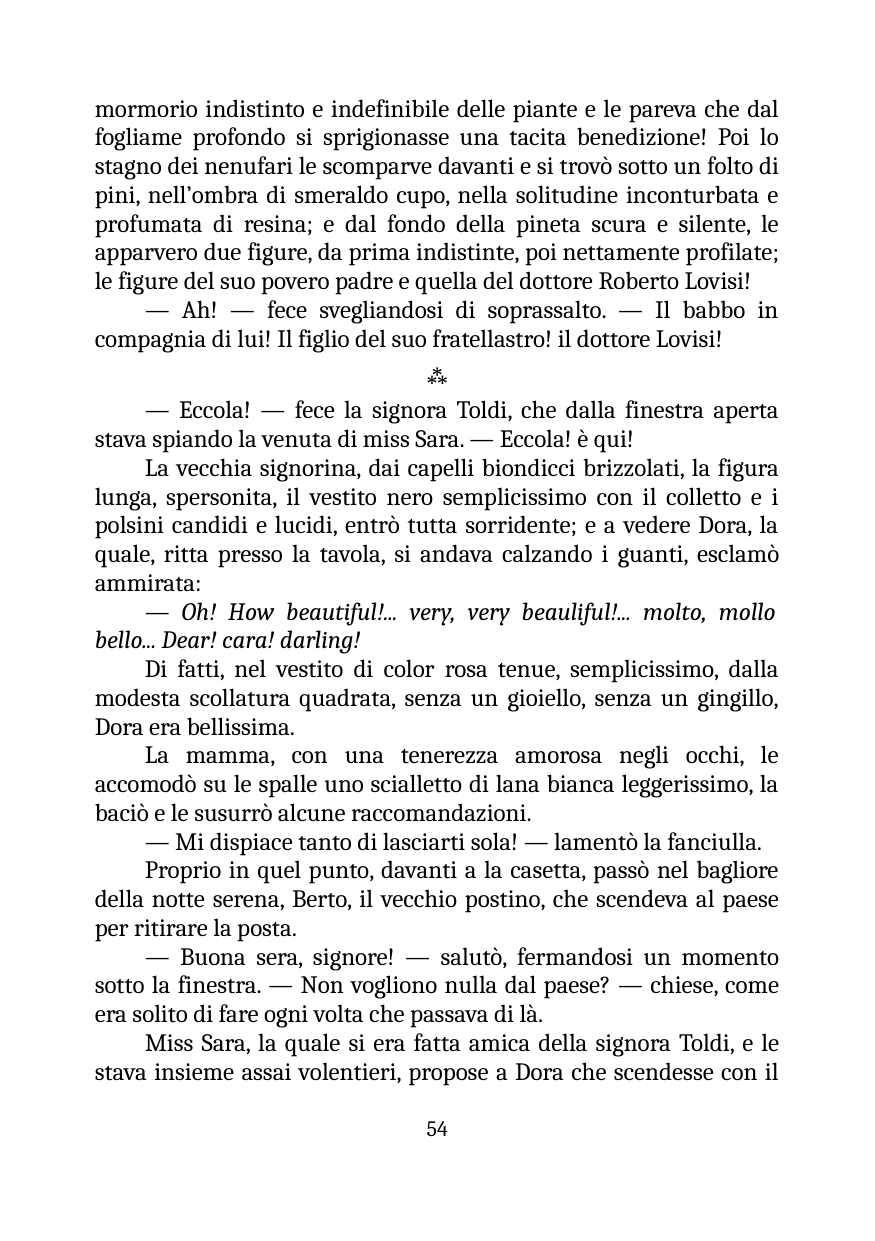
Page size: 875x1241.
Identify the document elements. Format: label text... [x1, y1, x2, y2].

text mormorio indistinto e indefinibile delle piante e le pareva che dal fogliame profondo si sprigionasse una tacita benedizione! Poi lo stagno dei nenufari le scomparve davanti e si trovò sotto un folto di pini, nell’ombra di smeraldo cupo, nella solitudine inconturbata e profumata di resina; e dal fondo della pineta scura e silente, le apparvero due figure, da prima indistinte, poi nettamente profilate; le figure del suo povero padre e quella del dottore Roberto Lovisi! [94, 94, 779, 296]
text Di fatti, nel vestito di color rosa tenue, semplicissimo, dalla modesta scollatura quadrata, senza un gioiello, senza un gingillo, Dora era bellissima. [94, 655, 779, 741]
text — Eccola! — fece la signora Toldi, che dalla finestra aperta stava spiando la venuta di miss Sara. — Eccola! è qui! [94, 396, 779, 454]
text — Ah! — fece svegliandosi di soprassalto. — Il babbo in compagnia di lui! Il figlio del suo fratellastro! il dottore Lovisi! [94, 296, 779, 353]
text Proprio in quel punto, davanti a la casetta, passò nel bagliore della notte serena, Berto, il vecchio postino, che scendeva al paese per ritirare la posta. [94, 856, 779, 942]
text Miss Sara, la quale si era fatta amica della signora Toldi, e le stava insieme assai volentieri, propose a Dora che scendesse con il [94, 1029, 779, 1086]
text ⁂ [94, 365, 779, 390]
text — Mi dispiace tanto di lasciarti sola! — lamentò la fanciulla. [94, 827, 779, 856]
text La mamma, con una tenerezza amorosa negli occhi, le accomodò su le spalle uno scialletto di lana bianca leggerissimo, la baciò e le susurrò alcune raccomandazioni. [94, 741, 779, 827]
text — Oh! How beautiful!... very, very beauliful!... molto, mollo bello... Dear! cara! darling! [94, 597, 779, 655]
text — Buona sera, signore! — salutò, fermandosi un momento sotto la finestra. — Non vogliono nulla dal paese? — chiese, come era solito di fare ogni volta che passava di là. [94, 942, 779, 1029]
text La vecchia signorina, dai capelli biondicci brizzolati, la figura lunga, spersonita, il vestito nero semplicissimo con il colletto e i polsini candidi e lucidi, entrò tutta sorridente; e a vedere Dora, la quale, ritta presso la tavola, si andava calzando i guanti, esclamò ammirata: [94, 454, 779, 597]
